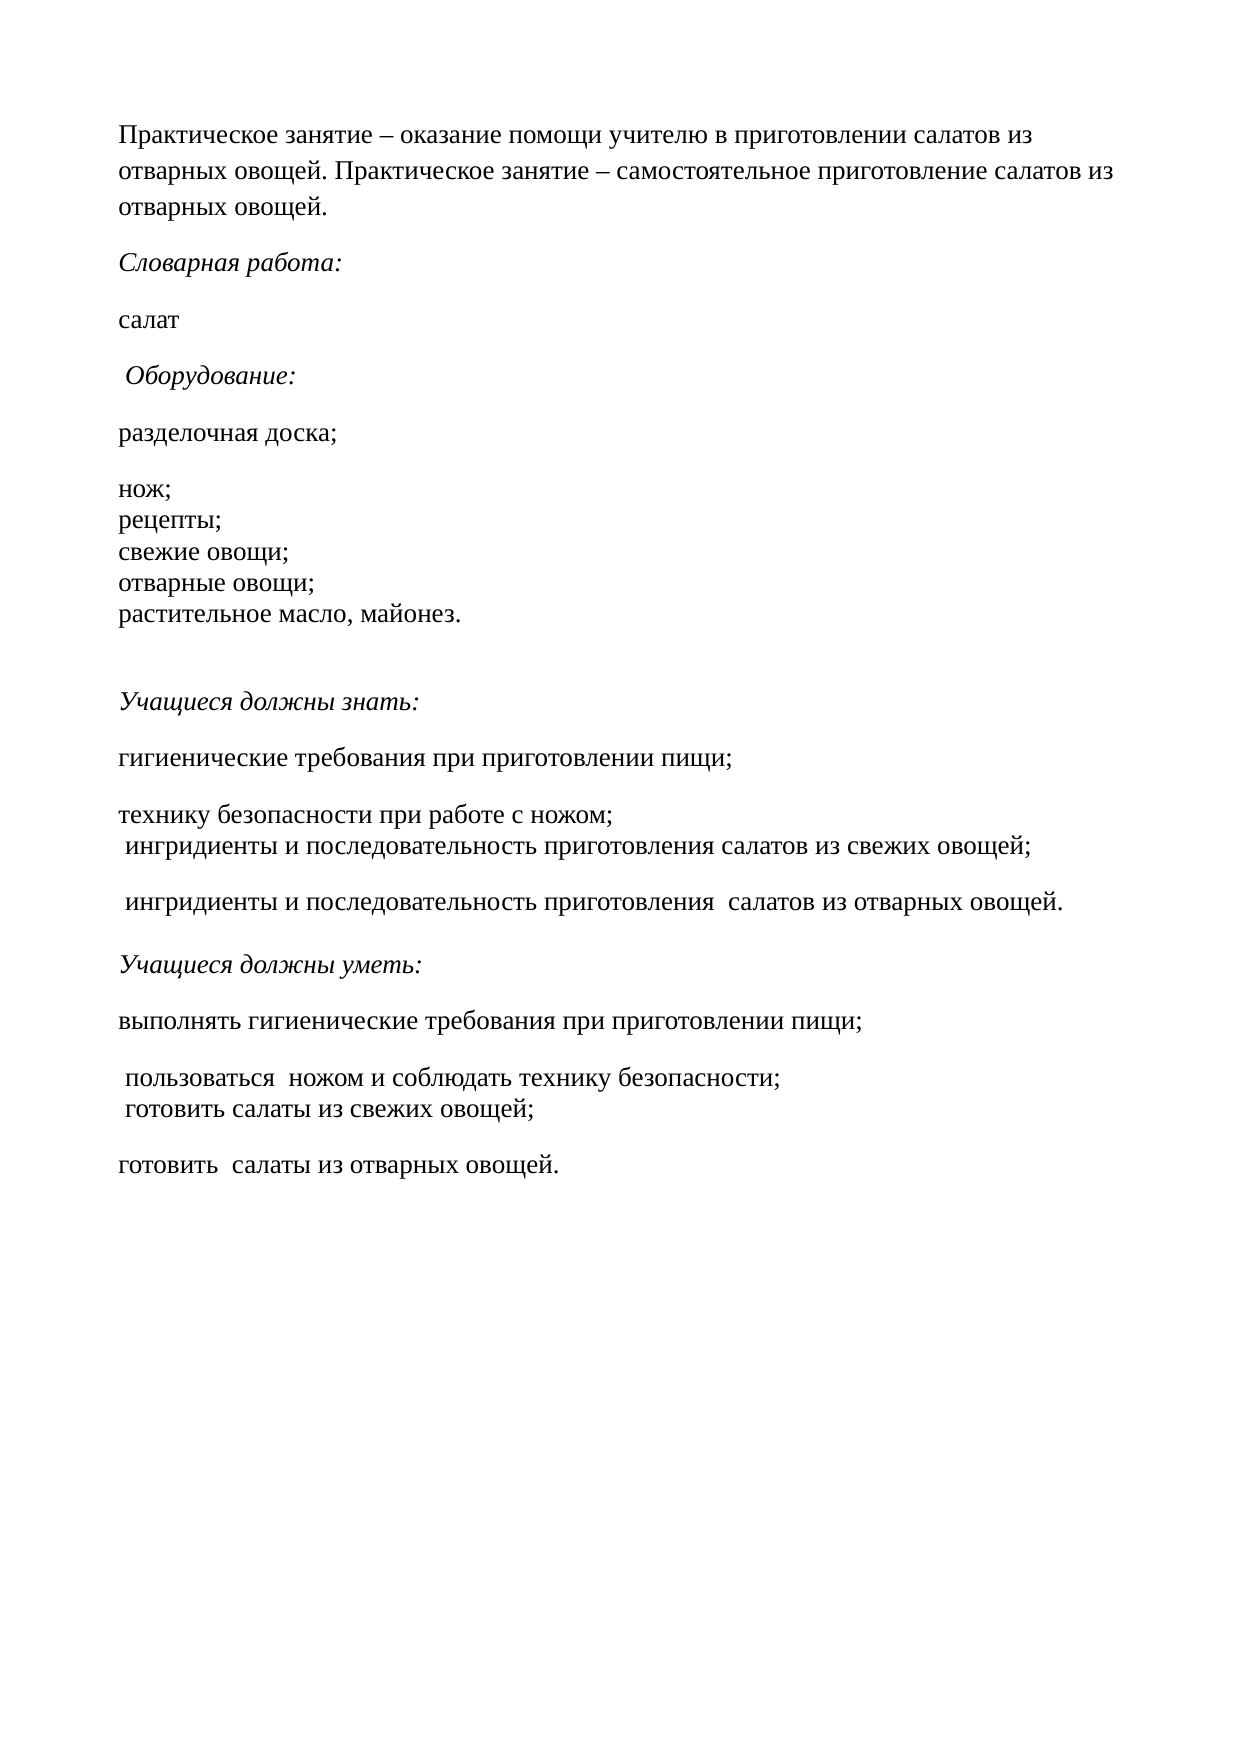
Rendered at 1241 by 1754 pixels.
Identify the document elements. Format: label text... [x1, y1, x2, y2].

text технику безопасности при работе с ножом; [118, 798, 1122, 829]
text готовить салаты из отварных овощей. [118, 1149, 1122, 1180]
text Словарная работа: [118, 246, 1122, 277]
text выполнять гигиенические требования при приготовлении пищи; [118, 1004, 1122, 1036]
text отварные овощи; [118, 566, 1122, 597]
text свежие овощи; [118, 535, 1122, 566]
text нож; [118, 472, 1122, 503]
text готовить салаты из свежих овощей; [118, 1092, 1122, 1123]
text рецепты; [118, 503, 1122, 535]
text гигиенические требования при приготовлении пищи; [118, 741, 1122, 772]
text салат [118, 303, 1122, 334]
text ингридиенты и последовательность приготовления салатов из отварных овощей. [118, 886, 1122, 917]
text разделочная доска; [118, 416, 1122, 447]
text пользоваться ножом и соблюдать технику безопасности; [118, 1061, 1122, 1092]
text растительное масло, майонез. [118, 597, 1122, 628]
text Оборудование: [118, 359, 1122, 390]
text Практическое занятие – оказание помощи учителю в приготовлении салатов из отварных овощей. Практическое занятие – самостоятельное приготовление салатов из отварных овощей. [118, 118, 1122, 221]
text Учащиеся должны знать: [118, 685, 1122, 716]
text ингридиенты и последовательность приготовления салатов из свежих овощей; [118, 829, 1122, 860]
text Учащиеся должны уметь: [118, 948, 1122, 979]
